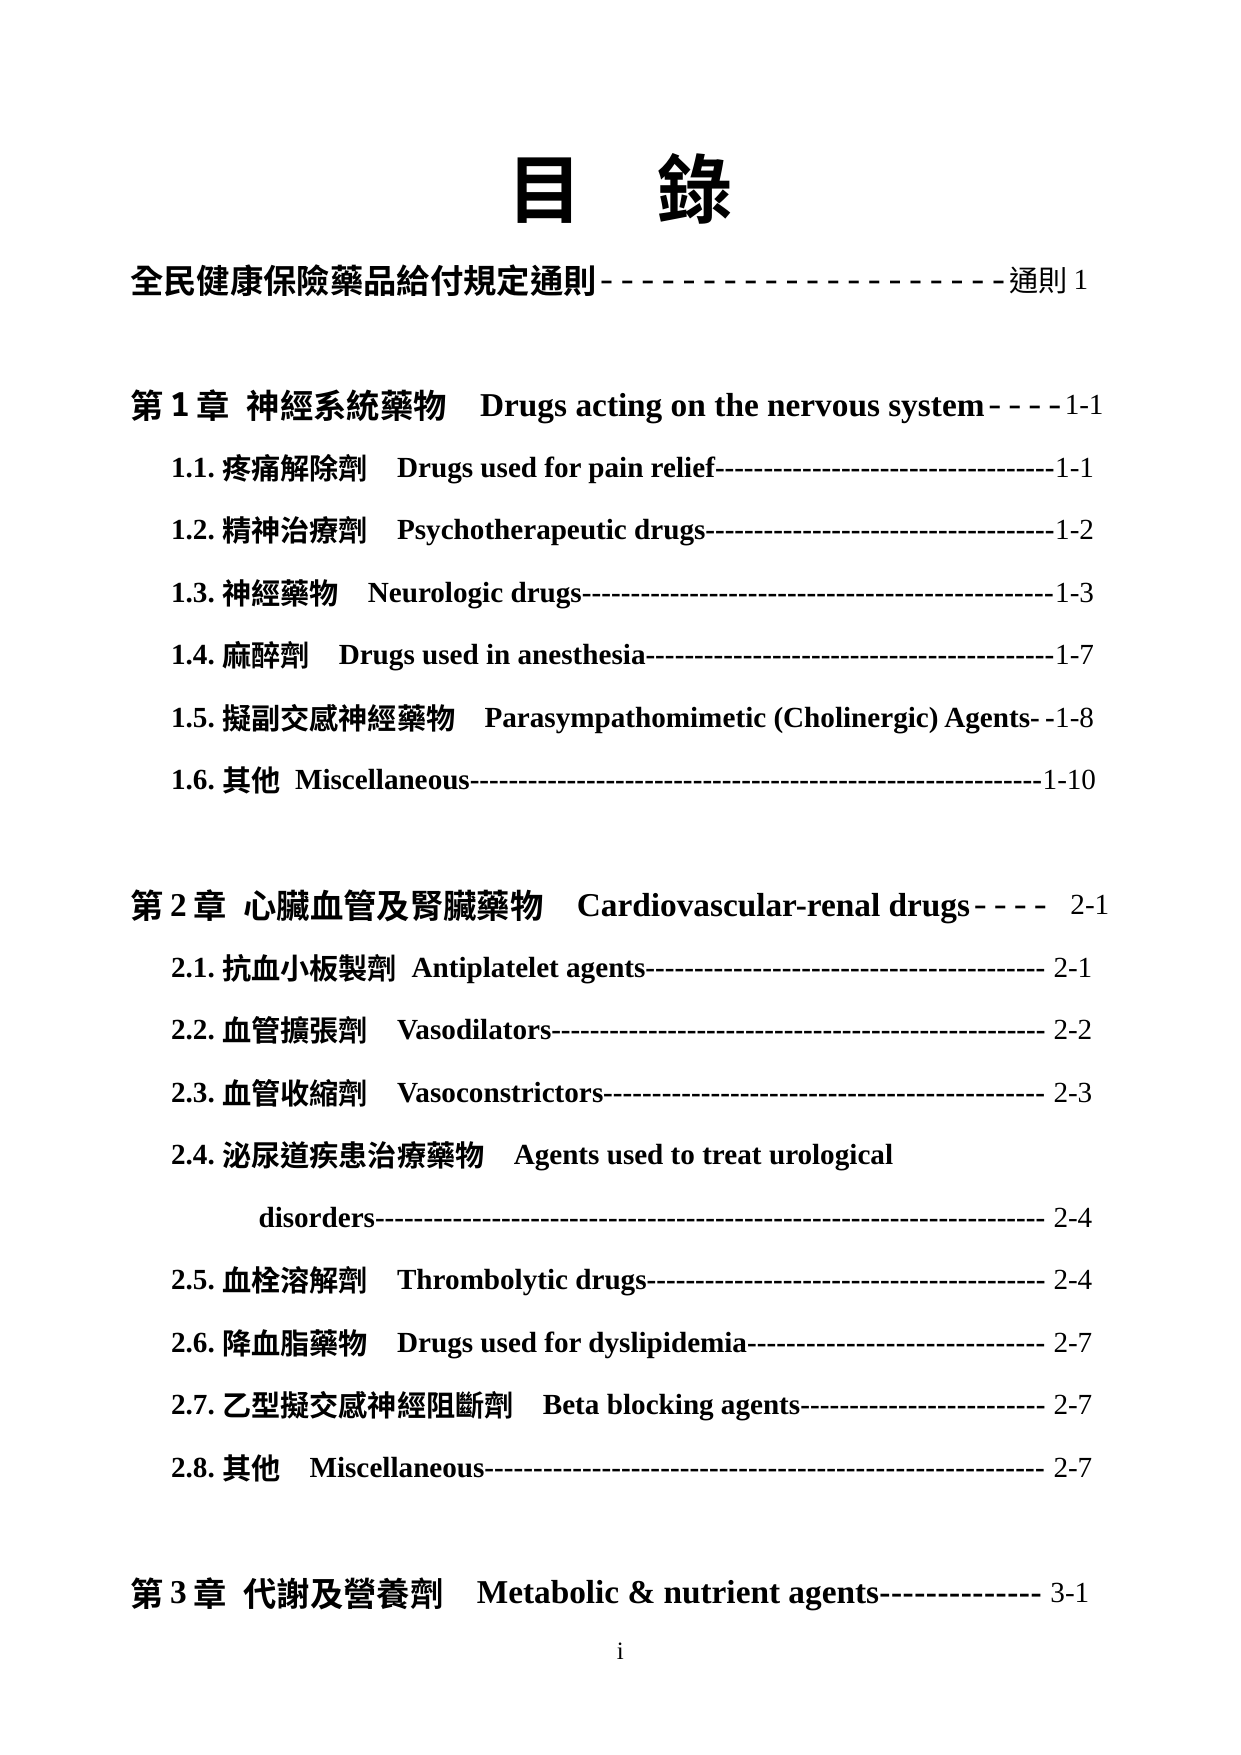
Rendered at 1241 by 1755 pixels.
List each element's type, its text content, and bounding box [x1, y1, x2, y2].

text 1.1. 疼痛解除劑 Drugs used for pain relief 1-1 [171, 425, 1110, 487]
text 第3章 代謝及營養劑 Metabolic & nutrient agents 3-1 [130, 1550, 1110, 1612]
text disorders 2-4 [171, 1175, 1110, 1237]
text 第1章 神經系統藥物 Drugs acting on the nervous system----1-1 [130, 362, 1105, 425]
text 1.5. 擬副交感神經藥物 Parasympathomimetic (Cholinergic) Agents 1-8 [171, 675, 1110, 737]
text 1.4. 麻醉劑 Drugs used in anesthesia 1-7 [171, 612, 1110, 675]
text 2.5. 血栓溶解劑 Thrombolytic drugs 2-4 [171, 1237, 1110, 1300]
text 2.6. 降血脂藥物 Drugs used for dyslipidemia 2-7 [171, 1300, 1110, 1362]
text 2.8. 其他 Miscellaneous 2-7 [171, 1425, 1110, 1487]
text 2.3. 血管收縮劑 Vasoconstrictors 2-3 [171, 1050, 1110, 1112]
text 1.2. 精神治療劑 Psychotherapeutic drugs 1-2 [171, 487, 1110, 550]
text 2.2. 血管擴張劑 Vasodilators 2-2 [171, 987, 1110, 1050]
text 目 錄 [130, 112, 1110, 237]
text 1.6. 其他 Miscellaneous 1-10 [171, 737, 1110, 800]
text 2.1. 抗血小板製劑 Antiplatelet agents 2-1 [171, 925, 1110, 987]
text 2.4. 泌尿道疾患治療藥物 Agents used to treat urological [171, 1112, 1110, 1175]
text 全民健康保險藥品給付規定通則 通則1 [130, 237, 1105, 300]
text 第2章 心臟血管及腎臟藥物 Cardiovascular-renal drugs---- 2-1 [130, 862, 1117, 925]
text 2.7. 乙型擬交感神經阻斷劑 Beta blocking agents 2-7 [171, 1362, 1110, 1425]
text 1.3. 神經藥物 Neurologic drugs 1-3 [171, 550, 1110, 612]
